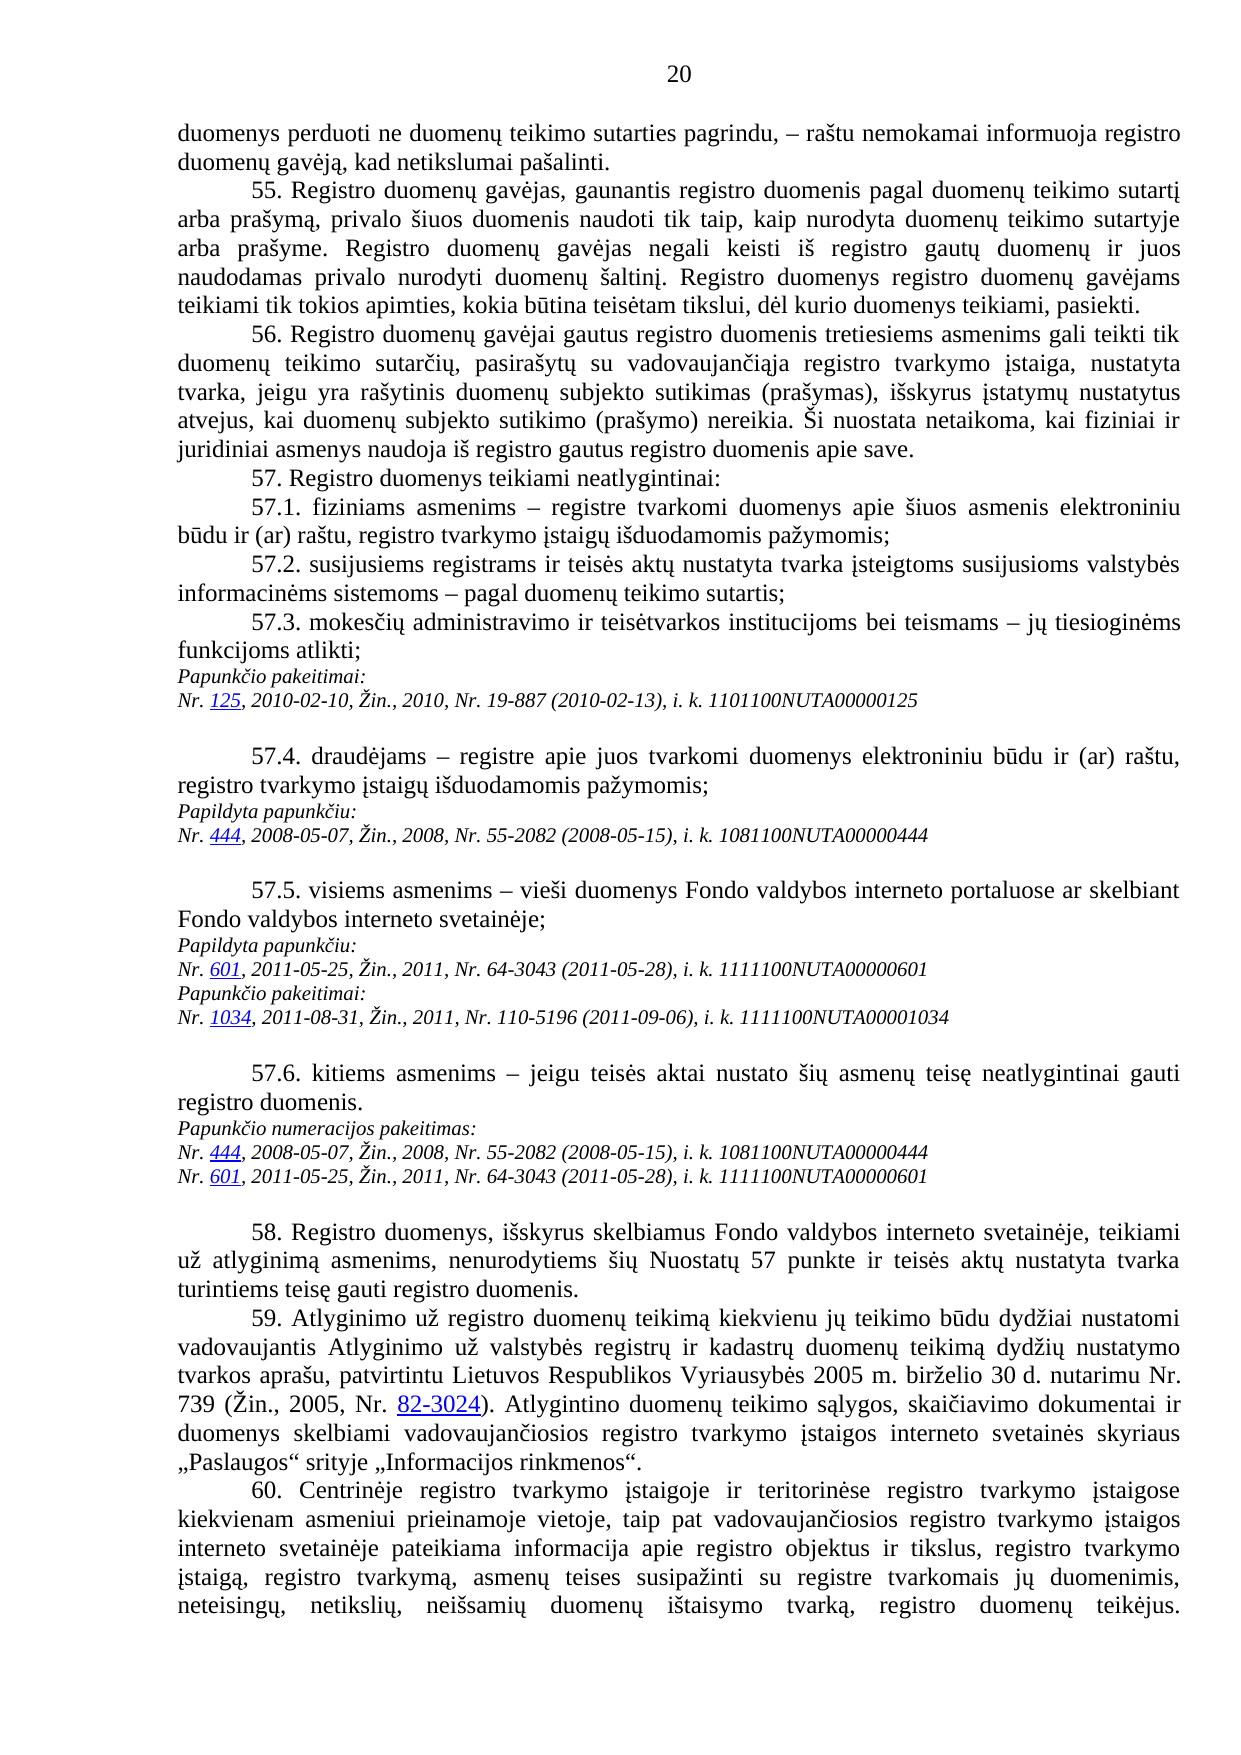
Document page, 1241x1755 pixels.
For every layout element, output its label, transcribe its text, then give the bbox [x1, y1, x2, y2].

text Nr. 1034, 2011-08-31, Žin., 2011, Nr. 110-5196 (2011-09-06), i. k. 1111100NUTA00001034 [177, 1005, 1181, 1029]
text Papildyta papunkčiu: [177, 799, 1181, 823]
text Nr. 444, 2008-05-07, Žin., 2008, Nr. 55-2082 (2008-05-15), i. k. 1081100NUTA00000444 [177, 823, 1181, 847]
text 55. Registro duomenų gavėjas, gaunantis registro duomenis pagal duomenų teikimo sutartį arba prašymą, privalo šiuos duomenis naudoti tik taip, kaip nurodyta duomenų teikimo sutartyje arba prašyme. Registro duomenų gavėjas negali keisti iš registro gautų duomenų ir juos naudodamas privalo nurodyti duomenų šaltinį. Registro duomenys registro duomenų gavėjams teikiami tik tokios apimties, kokia būtina teisėtam tikslui, dėl kurio duomenys teikiami, pasiekti. [177, 176, 1181, 319]
text Nr. 125, 2010-02-10, Žin., 2010, Nr. 19-887 (2010-02-13), i. k. 1101100NUTA00000125 [177, 688, 1181, 712]
text Nr. 601, 2011-05-25, Žin., 2011, Nr. 64-3043 (2011-05-28), i. k. 1111100NUTA00000601 [177, 957, 1181, 981]
text Papunkčio numeracijos pakeitimas: [177, 1116, 1181, 1140]
text 57.4. draudėjams – registre apie juos tvarkomi duomenys elektroniniu būdu ir (ar) raštu, registro tvarkymo įstaigų išduodamomis pažymomis; [177, 741, 1181, 799]
text 57.5. visiems asmenims – vieši duomenys Fondo valdybos interneto portaluose ar skelbiant Fondo valdybos interneto svetainėje; [177, 876, 1181, 933]
text 57.3. mokesčių administravimo ir teisėtvarkos institucijoms bei teismams – jų tiesioginėms funkcijoms atlikti; [177, 607, 1181, 664]
text 57.2. susijusiems registrams ir teisės aktų nustatyta tvarka įsteigtoms susijusioms valstybės informacinėms sistemoms – pagal duomenų teikimo sutartis; [177, 549, 1181, 607]
text 58. Registro duomenys, išskyrus skelbiamus Fondo valdybos interneto svetainėje, teikiami už atlyginimą asmenims, nenurodytiems šių Nuostatų 57 punkte ir teisės aktų nustatyta tvarka turintiems teisę gauti registro duomenis. [177, 1217, 1181, 1303]
text 59. Atlyginimo už registro duomenų teikimą kiekvienu jų teikimo būdu dydžiai nustatomi vadovaujantis Atlyginimo už valstybės registrų ir kadastrų duomenų teikimą dydžių nustatymo tvarkos aprašu, patvirtintu Lietuvos Respublikos Vyriausybės 2005 m. birželio 30 d. nutarimu Nr. 739 (Žin., 2005, Nr. 82-3024). Atlygintino duomenų teikimo sąlygos, skaičiavimo dokumentai ir duomenys skelbiami vadovaujančiosios registro tvarkymo įstaigos interneto svetainės skyriaus „Paslaugos“ srityje „Informacijos rinkmenos“. [177, 1303, 1181, 1475]
text Nr. 444, 2008-05-07, Žin., 2008, Nr. 55-2082 (2008-05-15), i. k. 1081100NUTA00000444 [177, 1140, 1181, 1164]
text 56. Registro duomenų gavėjai gautus registro duomenis tretiesiems asmenims gali teikti tik duomenų teikimo sutarčių, pasirašytų su vadovaujančiąja registro tvarkymo įstaiga, nustatyta tvarka, jeigu yra rašytinis duomenų subjekto sutikimas (prašymas), išskyrus įstatymų nustatytus atvejus, kai duomenų subjekto sutikimo (prašymo) nereikia. Ši nuostata netaikoma, kai fiziniai ir juridiniai asmenys naudoja iš registro gautus registro duomenis apie save. [177, 319, 1181, 463]
text Papunkčio pakeitimai: [177, 981, 1181, 1005]
text 57.1. fiziniams asmenims – registre tvarkomi duomenys apie šiuos asmenis elektroniniu būdu ir (ar) raštu, registro tvarkymo įstaigų išduodamomis pažymomis; [177, 492, 1181, 549]
text 57.6. kitiems asmenims – jeigu teisės aktai nustato šių asmenų teisę neatlygintinai gauti registro duomenis. [177, 1058, 1181, 1116]
text Nr. 601, 2011-05-25, Žin., 2011, Nr. 64-3043 (2011-05-28), i. k. 1111100NUTA00000601 [177, 1164, 1181, 1188]
text 60. Centrinėje registro tvarkymo įstaigoje ir teritorinėse registro tvarkymo įstaigose kiekvienam asmeniui prieinamoje vietoje, taip pat vadovaujančiosios registro tvarkymo įstaigos interneto svetainėje pateikiama informacija apie registro objektus ir tikslus, registro tvarkymo įstaigą, registro tvarkymą, asmenų teises susipažinti su registre tvarkomais jų duomenimis, neteisingų, netikslių, neišsamių duomenų ištaisymo tvarką, registro duomenų teikėjus. [177, 1475, 1181, 1619]
text duomenys perduoti ne duomenų teikimo sutarties pagrindu, – raštu nemokamai informuoja registro duomenų gavėją, kad netikslumai pašalinti. [177, 118, 1181, 176]
text 57. Registro duomenys teikiami neatlygintinai: [177, 463, 1181, 492]
text Papunkčio pakeitimai: [177, 664, 1181, 688]
text Papildyta papunkčiu: [177, 933, 1181, 957]
